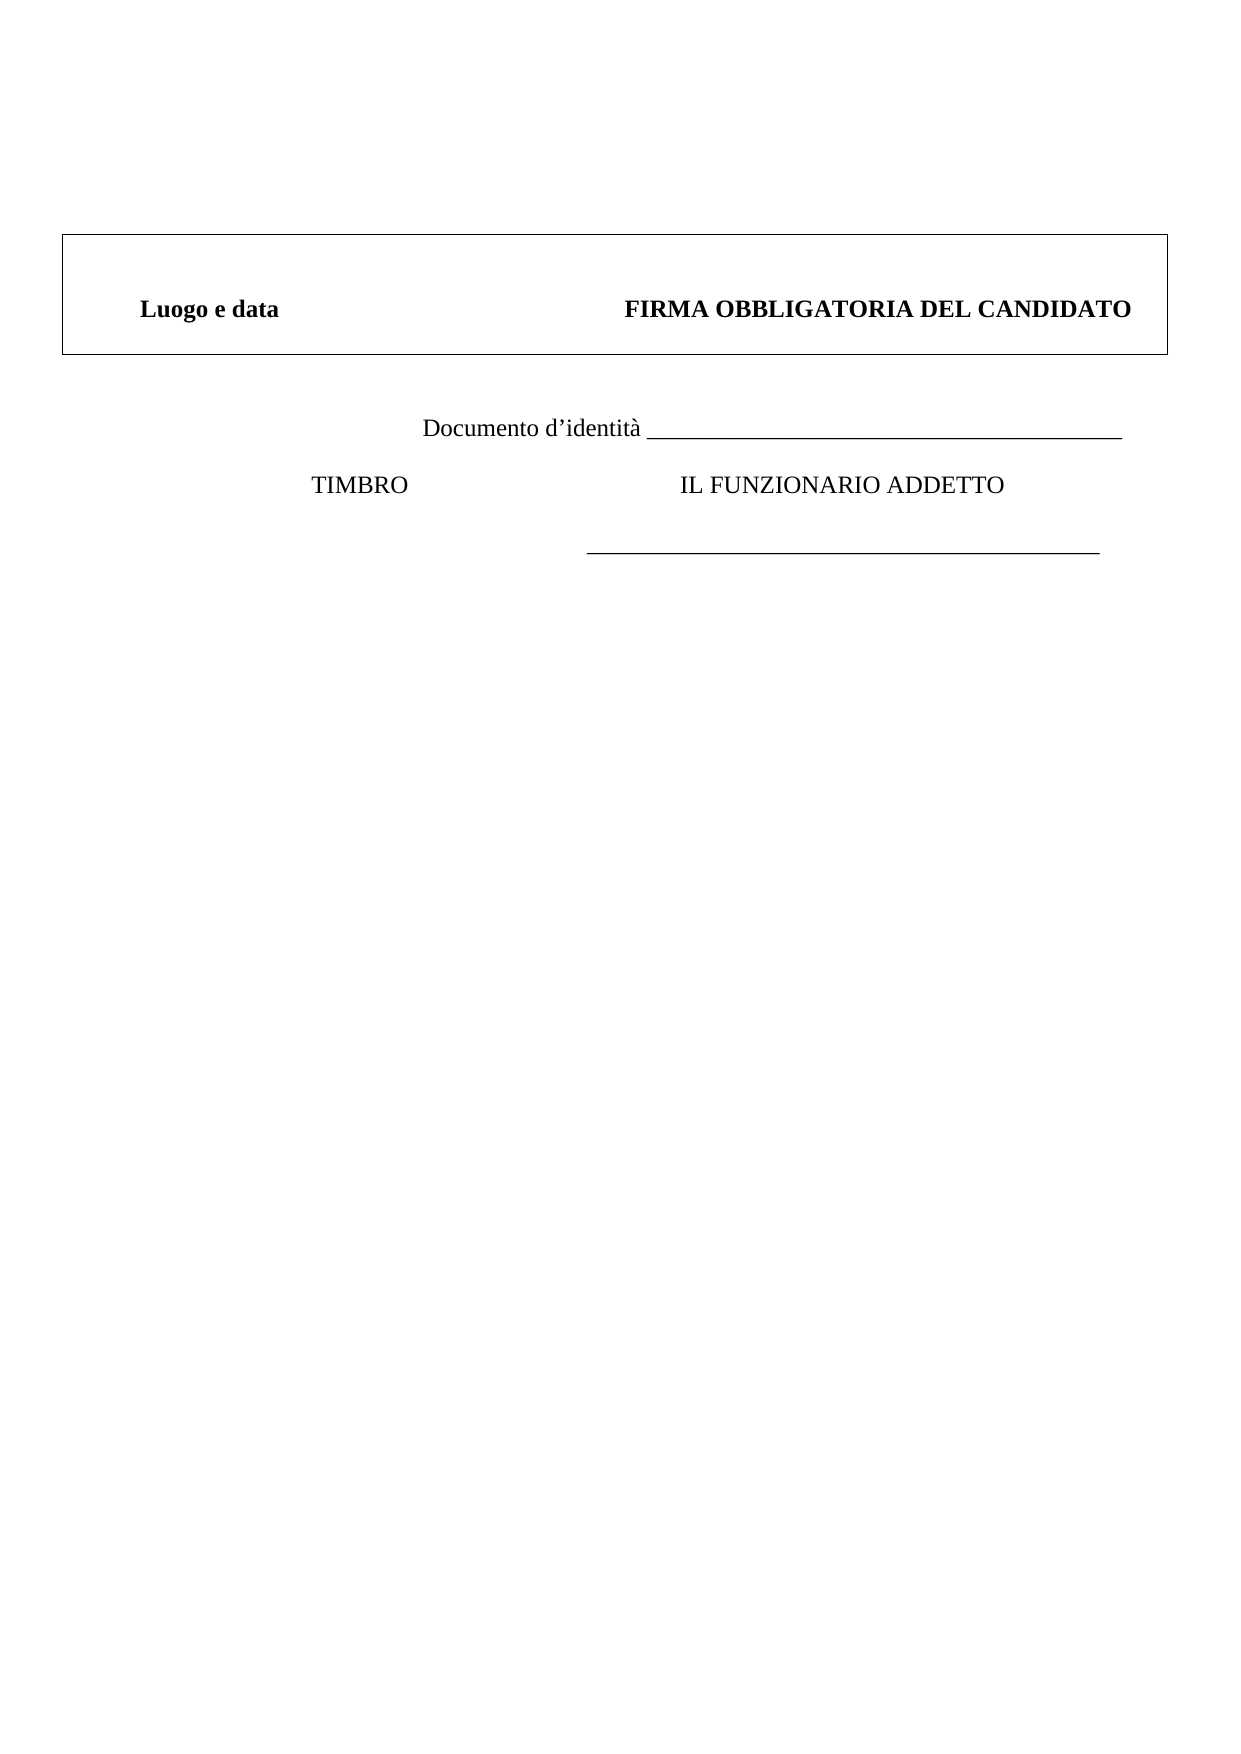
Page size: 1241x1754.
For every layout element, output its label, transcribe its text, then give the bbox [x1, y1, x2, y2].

text _________________________________________ [587, 528, 1122, 556]
text Luogo e data FIRMA OBBLIGATORIA DEL CANDIDATO [63, 291, 1167, 323]
text Documento d’identità ______________________________________ [118, 413, 1122, 441]
text TIMBRO IL FUNZIONARIO ADDETTO [118, 470, 1122, 499]
